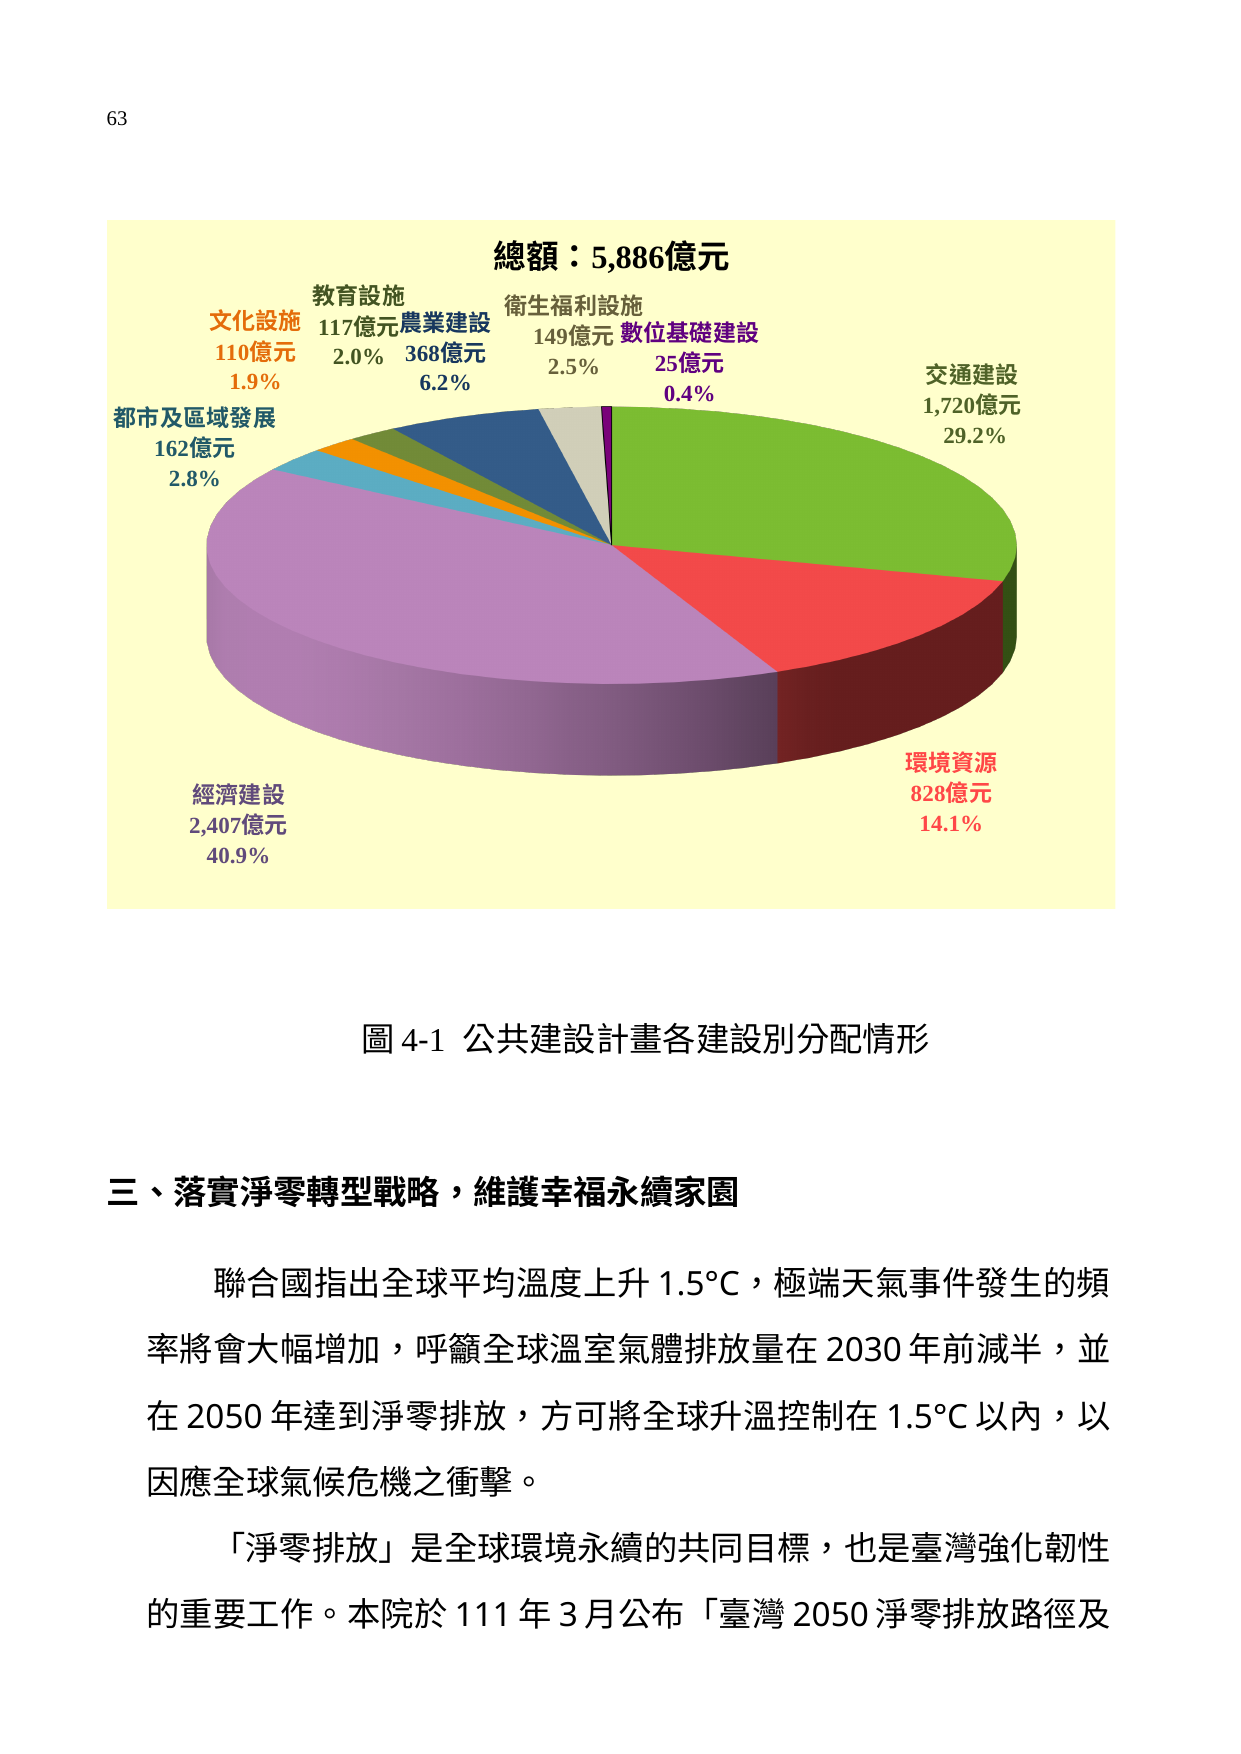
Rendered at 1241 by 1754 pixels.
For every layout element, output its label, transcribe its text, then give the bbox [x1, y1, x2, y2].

text 聯合國指出全球平均溫度上升1.5°C，極端天氣事件發生的頻率將會大幅增加，呼籲全球溫室氣體排放量在2030年前減半，並在2050年達到淨零排放，方可將全球升溫控制在1.5°C以內，以因應全球氣候危機之衝擊。 [146, 1256, 1110, 1506]
text 「淨零排放」是全球環境永續的共同目標，也是臺灣強化韌性的重要工作。本院於111年3月公布「臺灣2050淨零排放路徑及策略總說明」，以「能源轉型」、「產業轉型」、「生活轉型」、「社會轉型」等四大轉型，及「科技研發」、「氣候法制」兩大治理基礎，輔以「十二項關鍵戰略」，透過積極推展「淨零轉型十二項關鍵戰略行動計畫」，提升再生能源裝置容量，配合電力系統與儲能設備的建置，推廣再生能源使用，同時擴大節能行動效益，鼓勵企業投入減碳行動，並推動運具電動化，落實淨零轉型目標。 [146, 1520, 1110, 1637]
text 三、落實淨零轉型戰略，維護幸福永續家園 [106, 1165, 1110, 1216]
text 圖4-1 公共建設計畫各建設別分配情形 [180, 1012, 1110, 1063]
